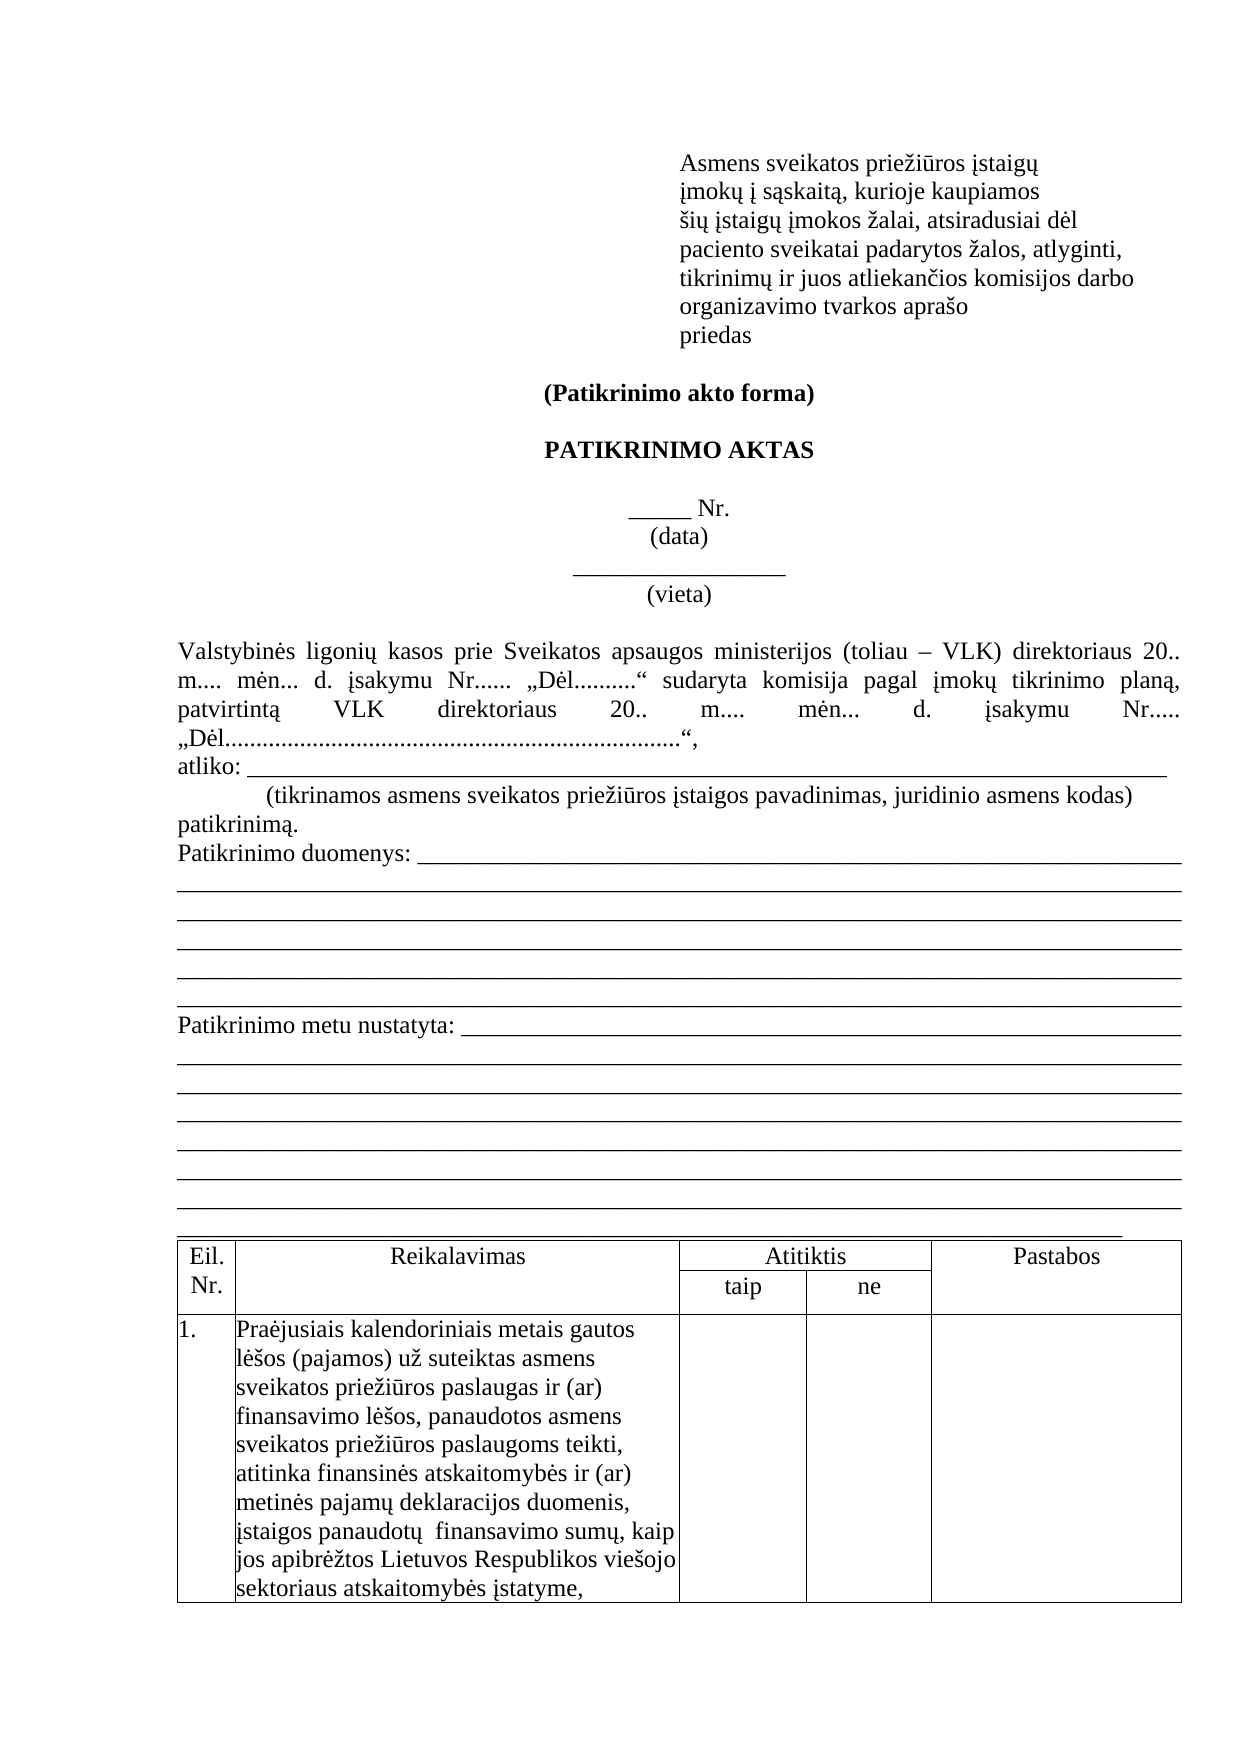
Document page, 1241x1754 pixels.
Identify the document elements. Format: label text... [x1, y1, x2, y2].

table_cell ne [807, 1271, 931, 1313]
text Patikrinimo duomenys: [177, 838, 1181, 866]
text _________________ [177, 550, 1181, 579]
table_header Eil. Nr. [178, 1241, 235, 1313]
text Patikrinimo metu nustatyta: [177, 1010, 1181, 1039]
text organizavimo tvarkos aprašo [177, 291, 1181, 320]
text tikrinimų ir juos atliekančios komisijos darbo [177, 263, 1181, 291]
text (data) [177, 521, 1181, 550]
table_header Pastabos [932, 1241, 1181, 1313]
text PATIKRINIMO AKTAS [177, 435, 1181, 464]
text Asmens sveikatos priežiūros įstaigų [177, 148, 1181, 176]
text Valstybinės ligonių kasos prie Sveikatos apsaugos ministerijos (toliau – VLK) direktoriaus 20.. m.... mėn... d. įsakymu Nr...... „Dėl..........“ sudaryta komisija pagal įmokų tikrinimo planą, patvirtintą VLK direktoriaus 20.. m.... mėn... d. įsakymu Nr..... „Dėl.........................................................................“, [177, 636, 1181, 751]
text priedas [177, 320, 1181, 349]
text (tikrinamos asmens sveikatos priežiūros įstaigos pavadinimas, juridinio asmens kodas) [177, 780, 1181, 809]
table_cell taip [680, 1271, 806, 1313]
text patikrinimą. [177, 809, 1181, 838]
text įmokų į sąskaitą, kurioje kaupiamos [177, 176, 1181, 205]
text (Patikrinimo akto forma) [177, 378, 1181, 406]
text _____ Nr. [177, 493, 1181, 521]
table_cell Praėjusiais kalendoriniais metais gautos lėšos (pajamos) už suteiktas asmens sveikatos priežiūros paslaugas ir (ar) finansavimo lėšos, panaudotos asmens sveikatos priežiūros paslaugoms teikti, atitinka finansinės atskaitomybės ir (ar) metinės pajamų deklaracijos duomenis, įstaigos panaudotų finansavimo sumų, kaip jos apibrėžtos Lietuvos Respublikos viešojo sektoriaus atskaitomybės įstatyme, [236, 1315, 679, 1602]
table_cell [807, 1315, 931, 1602]
text (vieta) [177, 579, 1181, 608]
table_cell [680, 1315, 806, 1602]
table_header Atitiktis [680, 1241, 931, 1270]
table_cell [932, 1315, 1181, 1602]
text šių įstaigų įmokos žalai, atsiradusiai dėl [177, 205, 1181, 234]
table_cell 1. [178, 1315, 235, 1602]
text atliko: [177, 751, 1181, 780]
text paciento sveikatai padarytos žalos, atlyginti, [177, 234, 1181, 263]
table_header Reikalavimas [236, 1241, 679, 1313]
